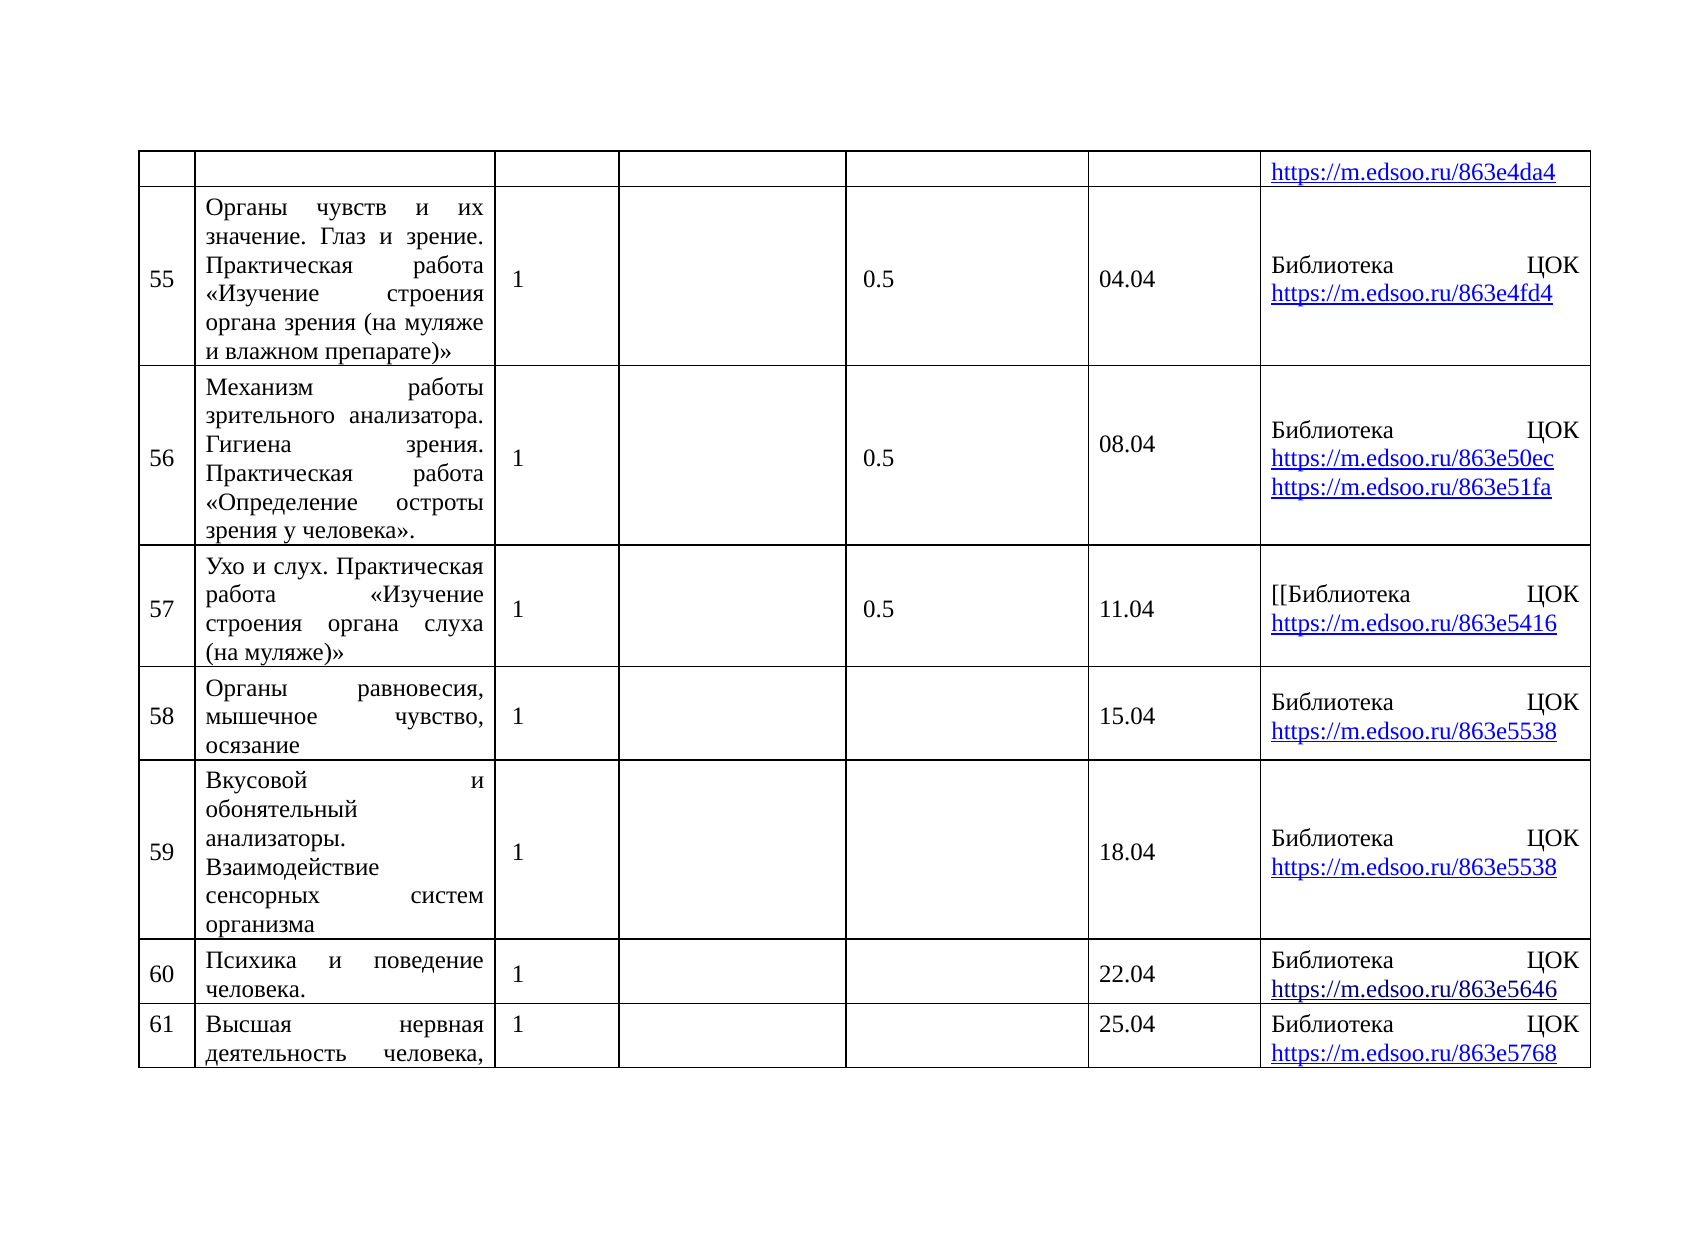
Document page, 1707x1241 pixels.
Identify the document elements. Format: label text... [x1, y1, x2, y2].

table_cell 1 [496, 761, 618, 938]
table_cell Библиотека ЦОК https://m.edsoo.ru/863e4fd4 [1261, 187, 1590, 365]
table_cell 1 [496, 1004, 618, 1067]
table_cell Вкусовой и обонятельный анализаторы. Взаимодействие сенсорных систем организма [196, 761, 494, 938]
table_cell [847, 1004, 1088, 1067]
table_cell [847, 761, 1088, 938]
table_cell [1089, 152, 1260, 186]
table_cell 55 [140, 187, 194, 365]
table_cell https://m.edsoo.ru/863e4da4 [1261, 152, 1590, 186]
table_cell 1 [496, 546, 618, 666]
table_cell 1 [496, 940, 618, 1002]
table_cell 59 [140, 761, 194, 938]
table_cell Библиотека ЦОК https://m.edsoo.ru/863e50ec https://m.edsoo.ru/863e51fa [1261, 366, 1590, 544]
table_cell [140, 152, 194, 186]
table_cell Высшая нервная деятельность человека, [196, 1004, 494, 1067]
table_cell [620, 152, 845, 186]
table_cell 18.04 [1089, 761, 1260, 938]
table_cell 60 [140, 940, 194, 1002]
table_cell 11.04 [1089, 546, 1260, 666]
table_cell [620, 1004, 845, 1067]
table_cell Библиотека ЦОК https://m.edsoo.ru/863e5646 [1261, 940, 1590, 1002]
table_cell 0.5 [847, 366, 1088, 544]
table_cell 1 [496, 667, 618, 759]
table_cell Механизм работы зрительного анализатора. Гигиена зрения. Практическая работа «Определение остроты зрения у человека». [196, 366, 494, 544]
table_cell Библиотека ЦОК https://m.edsoo.ru/863e5538 [1261, 667, 1590, 759]
table_cell [620, 187, 845, 365]
table_cell 0.5 [847, 187, 1088, 365]
table_cell [847, 667, 1088, 759]
table_cell 1 [496, 187, 618, 365]
table_cell 04.04 [1089, 187, 1260, 365]
table_cell [620, 667, 845, 759]
table_cell Библиотека ЦОК https://m.edsoo.ru/863e5538 [1261, 761, 1590, 938]
table_cell 25.04 [1089, 1004, 1260, 1067]
table_cell [620, 940, 845, 1002]
table_cell Органы равновесия, мышечное чувство, осязание [196, 667, 494, 759]
table_cell Библиотека ЦОК https://m.edsoo.ru/863e5768 [1261, 1004, 1590, 1067]
table_cell Ухо и слух. Практическая работа «Изучение строения органа слуха (на муляже)» [196, 546, 494, 666]
table_cell [620, 761, 845, 938]
table_cell Органы чувств и их значение. Глаз и зрение. Практическая работа «Изучение строения органа зрения (на муляже и влажном препарате)» [196, 187, 494, 365]
table_cell Психика и поведение человека. [196, 940, 494, 1002]
table_cell 22.04 [1089, 940, 1260, 1002]
table_cell 15.04 [1089, 667, 1260, 759]
table_cell [847, 940, 1088, 1002]
table_cell [496, 152, 618, 186]
table_cell 56 [140, 366, 194, 544]
table_cell 58 [140, 667, 194, 759]
table_cell 0.5 [847, 546, 1088, 666]
table_cell [620, 546, 845, 666]
table_cell [620, 366, 845, 544]
table_cell 1 [496, 366, 618, 544]
table_cell 61 [140, 1004, 194, 1067]
table_cell 08.04 [1089, 366, 1260, 544]
table_cell 57 [140, 546, 194, 666]
table_cell [196, 152, 494, 186]
table_cell [847, 152, 1088, 186]
table_cell [[Библиотека ЦОК https://m.edsoo.ru/863e5416 [1261, 546, 1590, 666]
